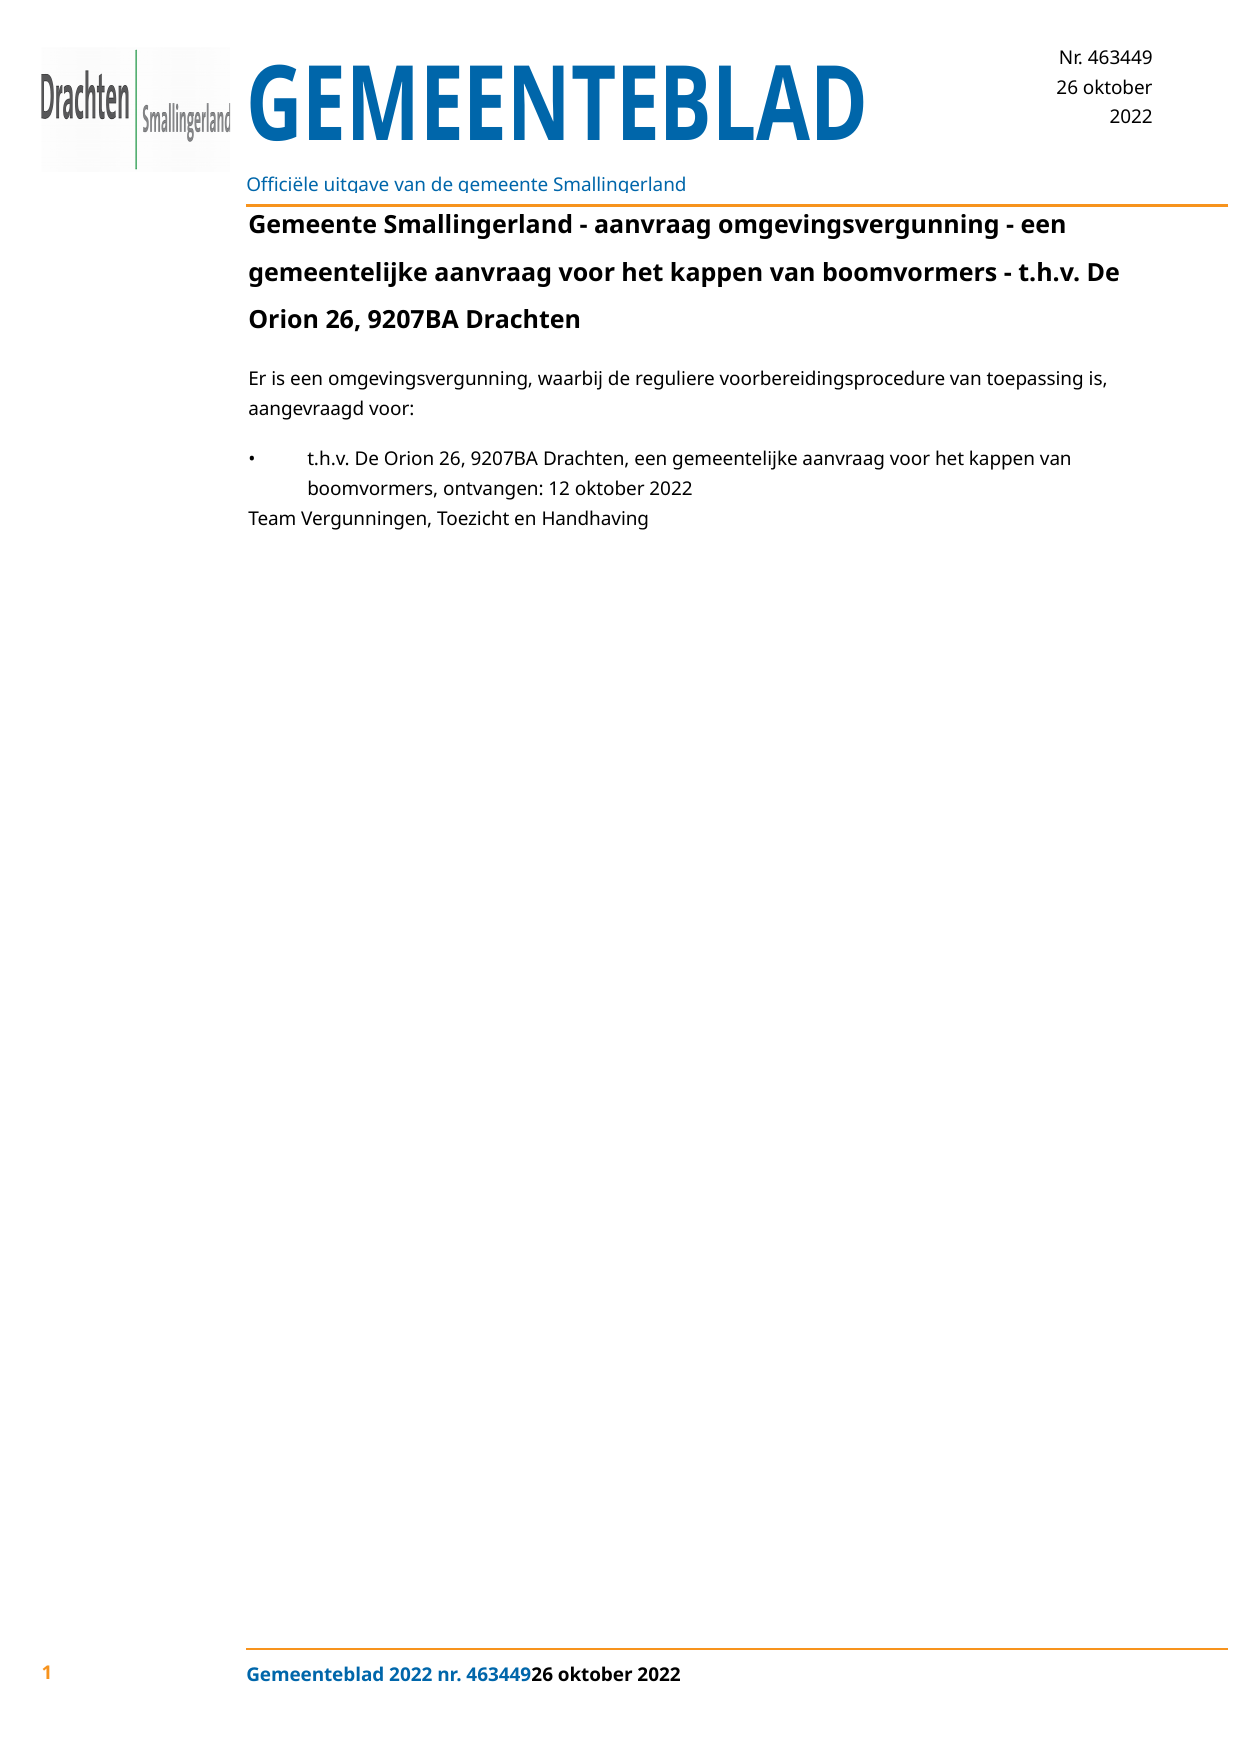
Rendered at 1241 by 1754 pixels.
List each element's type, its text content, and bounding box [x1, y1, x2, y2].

picture [41, 47, 231, 172]
text Gemeente Smallingerland - aanvraag omgevingsvergunning - een gemeentelijke aanvraag voor het kappen van boomvormers - t.h.v. De Orion 26, 9207BA Drachten [248, 207, 1152, 336]
text Team Vergunningen, Toezicht en Handhaving [248, 505, 1152, 530]
text Er is een omgevingsvergunning, waarbij de reguliere voorbereidingsprocedure van toepassing is, aangevraagd voor: [248, 366, 1152, 421]
list t.h.v. De Orion 26, 9207BA Drachten, een gemeentelijke aanvraag voor het kappen van boomvormers, ontvangen: 12 oktober 2022 [248, 446, 1152, 501]
